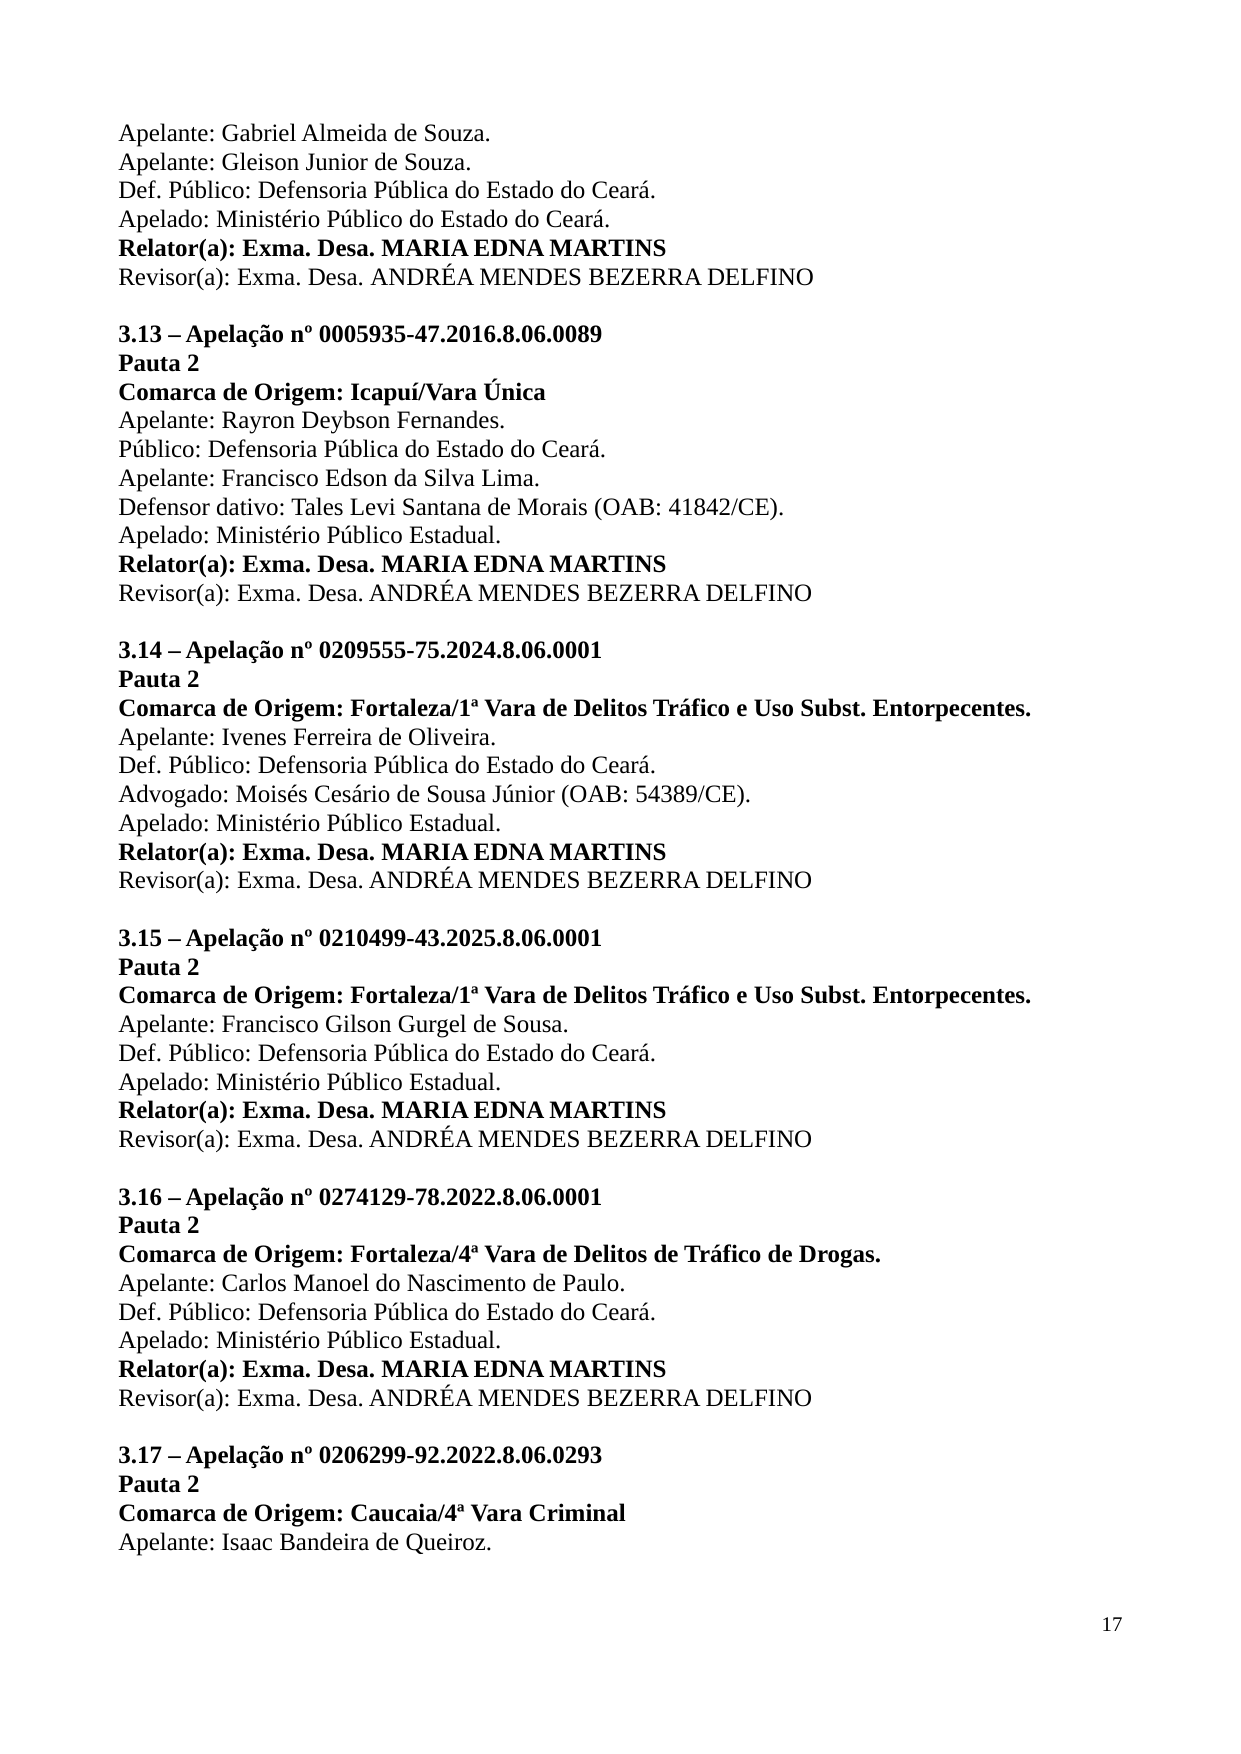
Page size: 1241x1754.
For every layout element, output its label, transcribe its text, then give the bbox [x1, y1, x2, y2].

text Revisor(a): Exma. Desa. ANDRÉA MENDES BEZERRA DELFINO [118, 1383, 1122, 1412]
text Apelante: Francisco Gilson Gurgel de Sousa. [118, 1009, 1122, 1038]
text Comarca de Origem: Icapuí/Vara Única [118, 377, 1122, 406]
text Apelante: Gleison Junior de Souza. [118, 147, 1122, 176]
text Relator(a): Exma. Desa. MARIA EDNA MARTINS [118, 1096, 1122, 1124]
text Apelante: Ivenes Ferreira de Oliveira. [118, 722, 1122, 751]
text Comarca de Origem: Fortaleza/4ª Vara de Delitos de Tráfico de Drogas. [118, 1239, 1122, 1268]
text Pauta 2 [118, 664, 1122, 693]
text Revisor(a): Exma. Desa. ANDRÉA MENDES BEZERRA DELFINO [118, 866, 1122, 894]
text Defensor dativo: Tales Levi Santana de Morais (OAB: 41842/CE). [118, 492, 1122, 521]
text Def. Público: Defensoria Pública do Estado do Ceará. [118, 1297, 1122, 1326]
text 3.13 – Apelação nº 0005935-47.2016.8.06.0089 [118, 319, 1122, 348]
text Apelante: Isaac Bandeira de Queiroz. [118, 1527, 1122, 1556]
text Pauta 2 [118, 1469, 1122, 1498]
text Advogado: Moisés Cesário de Sousa Júnior (OAB: 54389/CE). [118, 779, 1122, 808]
text 3.16 – Apelação nº 0274129-78.2022.8.06.0001 [118, 1182, 1122, 1211]
text Comarca de Origem: Caucaia/4ª Vara Criminal [118, 1498, 1122, 1527]
text Revisor(a): Exma. Desa. ANDRÉA MENDES BEZERRA DELFINO [118, 1124, 1122, 1153]
text 3.14 – Apelação nº 0209555-75.2024.8.06.0001 [118, 636, 1122, 664]
text Público: Defensoria Pública do Estado do Ceará. [118, 434, 1122, 463]
text Apelado: Ministério Público Estadual. [118, 1067, 1122, 1096]
text Revisor(a): Exma. Desa. ANDRÉA MENDES BEZERRA DELFINO [118, 262, 1122, 291]
text Def. Público: Defensoria Pública do Estado do Ceará. [118, 176, 1122, 204]
text Relator(a): Exma. Desa. MARIA EDNA MARTINS [118, 233, 1122, 262]
text Revisor(a): Exma. Desa. ANDRÉA MENDES BEZERRA DELFINO [118, 578, 1122, 607]
text Relator(a): Exma. Desa. MARIA EDNA MARTINS [118, 549, 1122, 578]
text Comarca de Origem: Fortaleza/1ª Vara de Delitos Tráfico e Uso Subst. Entorpecentes. [118, 693, 1122, 722]
text Apelado: Ministério Público Estadual. [118, 808, 1122, 837]
text Pauta 2 [118, 1211, 1122, 1239]
text Relator(a): Exma. Desa. MARIA EDNA MARTINS [118, 1354, 1122, 1383]
text Apelante: Francisco Edson da Silva Lima. [118, 463, 1122, 492]
text Apelante: Rayron Deybson Fernandes. [118, 406, 1122, 434]
text Apelante: Gabriel Almeida de Souza. [118, 118, 1122, 147]
text Apelado: Ministério Público Estadual. [118, 521, 1122, 549]
text 3.17 – Apelação nº 0206299-92.2022.8.06.0293 [118, 1441, 1122, 1469]
text 3.15 – Apelação nº 0210499-43.2025.8.06.0001 [118, 923, 1122, 952]
text Comarca de Origem: Fortaleza/1ª Vara de Delitos Tráfico e Uso Subst. Entorpecentes. [118, 981, 1122, 1009]
text Apelante: Carlos Manoel do Nascimento de Paulo. [118, 1268, 1122, 1297]
text Apelado: Ministério Público do Estado do Ceará. [118, 204, 1122, 233]
text Apelado: Ministério Público Estadual. [118, 1326, 1122, 1354]
text Relator(a): Exma. Desa. MARIA EDNA MARTINS [118, 837, 1122, 866]
text Def. Público: Defensoria Pública do Estado do Ceará. [118, 1038, 1122, 1067]
text Def. Público: Defensoria Pública do Estado do Ceará. [118, 751, 1122, 779]
text Pauta 2 [118, 348, 1122, 377]
text Pauta 2 [118, 952, 1122, 981]
